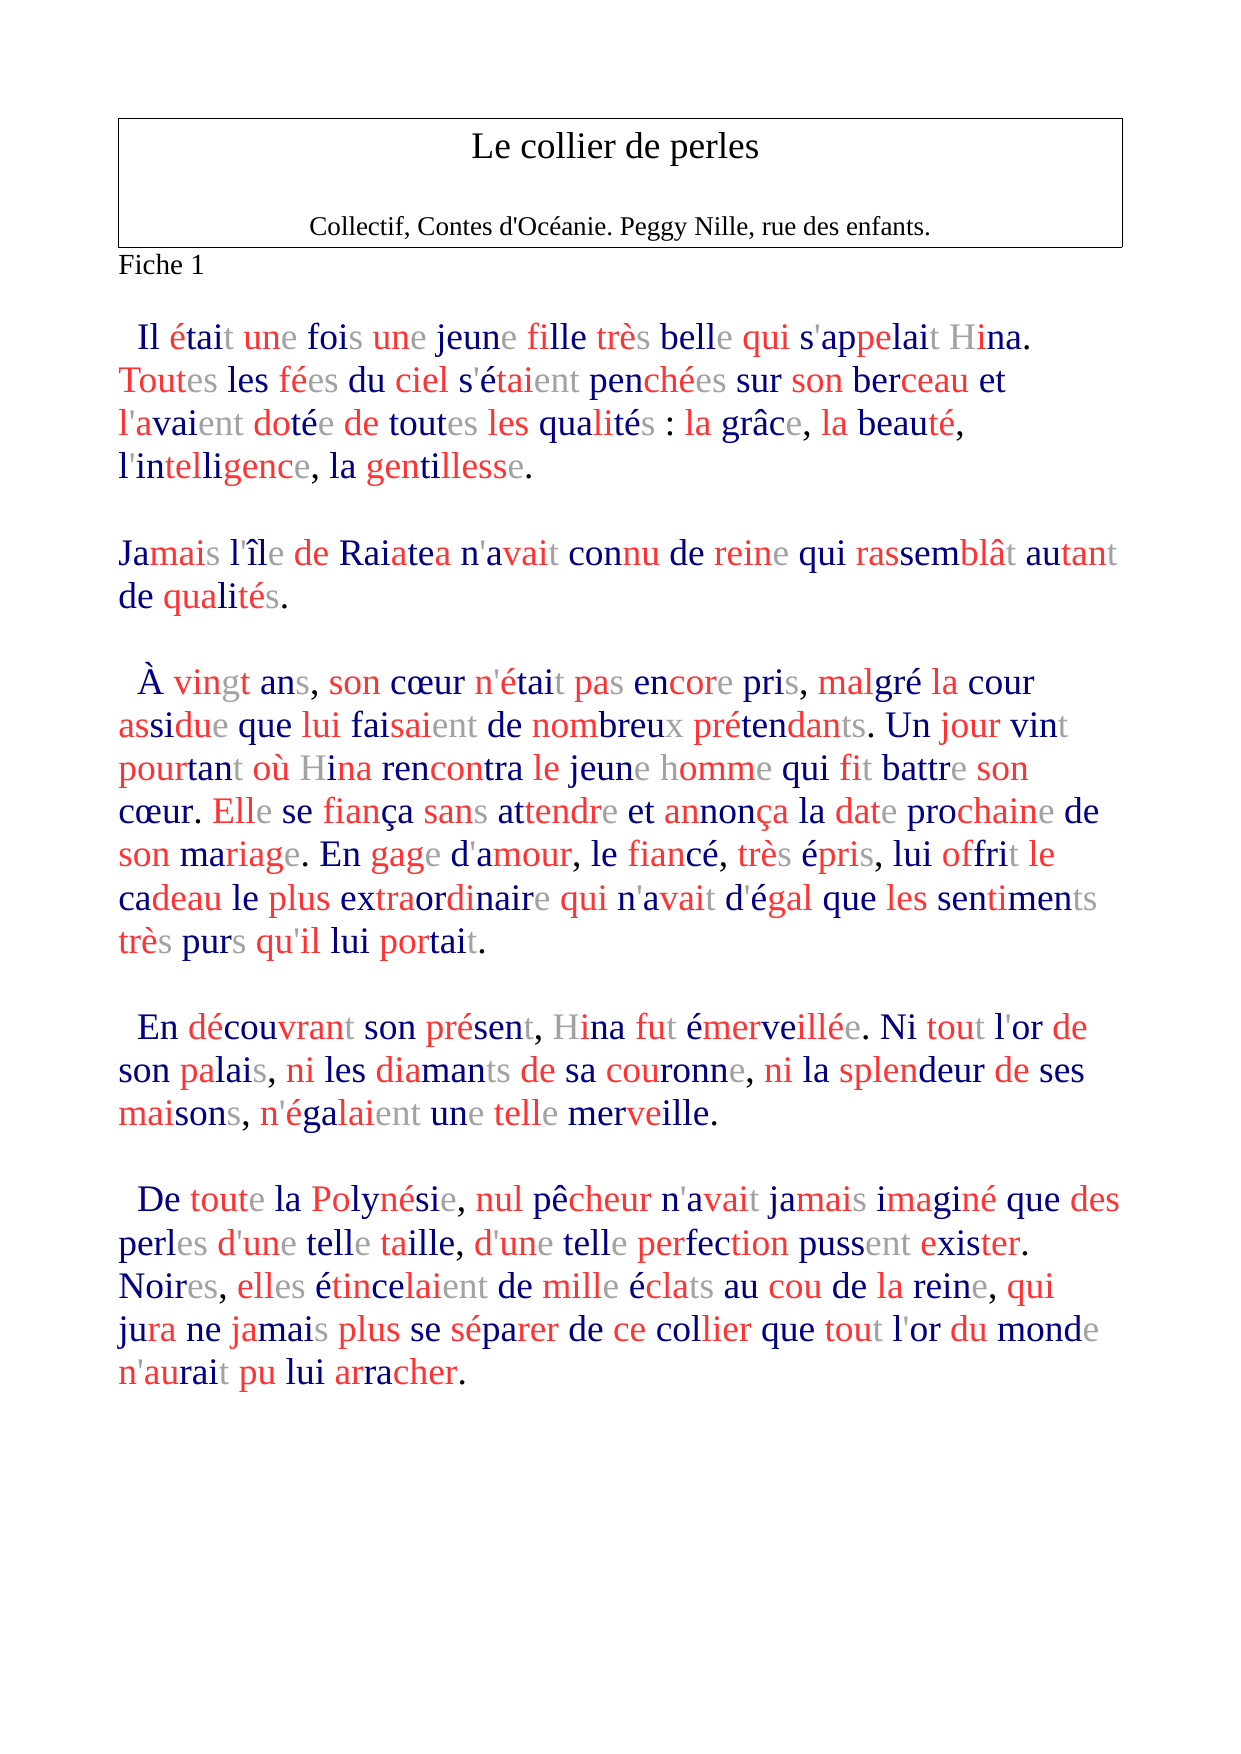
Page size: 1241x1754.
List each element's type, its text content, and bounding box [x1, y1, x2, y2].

text Fiche 1 [118, 248, 1122, 281]
text De toute la Polynésie, nul pêcheur n'avait jamais imaginé que des perles d'une telle taille, d'une telle perfection pussent exister. Noires, elles étincelaient de mille éclats au cou de la reine, qui jura ne jamais plus se séparer de ce collier que tout l'or du monde n'aurait pu lui arracher. [118, 1177, 1122, 1459]
text Jamais l'île de Raiatea n'avait connu de reine qui rassemblât autant de qualités. [118, 530, 1122, 616]
text En découvrant son présent, Hina fut émerveillée. Ni tout l'or de son palais, ni les diamants de sa couronne, ni la splendeur de ses maisons, n'égalaient une telle merveille. [118, 1004, 1122, 1134]
text À vingt ans, son cœur n'était pas encore pris, malgré la cour assidue que lui faisaient de nombreux prétendants. Un jour vint pourtant où Hina rencontra le jeune homme qui fit battre son cœur. Elle se fiança sans attendre et annonça la date prochaine de son mariage. En gage d'amour, le fiancé, très épris, lui offrit le cadeau le plus extraordinaire qui n'avait d'égal que les sentiments très purs qu'il lui portait. [118, 616, 1122, 961]
table_header Le collier de perles Collectif, Contes d'Océanie. Peggy Nille, rue des enfants. [119, 119, 1122, 247]
text Il était une fois une jeune fille très belle qui s'appelait Hina. Toutes les fées du ciel s'étaient penchées sur son berceau et l'avaient dotée de toutes les qualités : la grâce, la beauté, l'intelligence, la gentillesse. [118, 314, 1122, 487]
